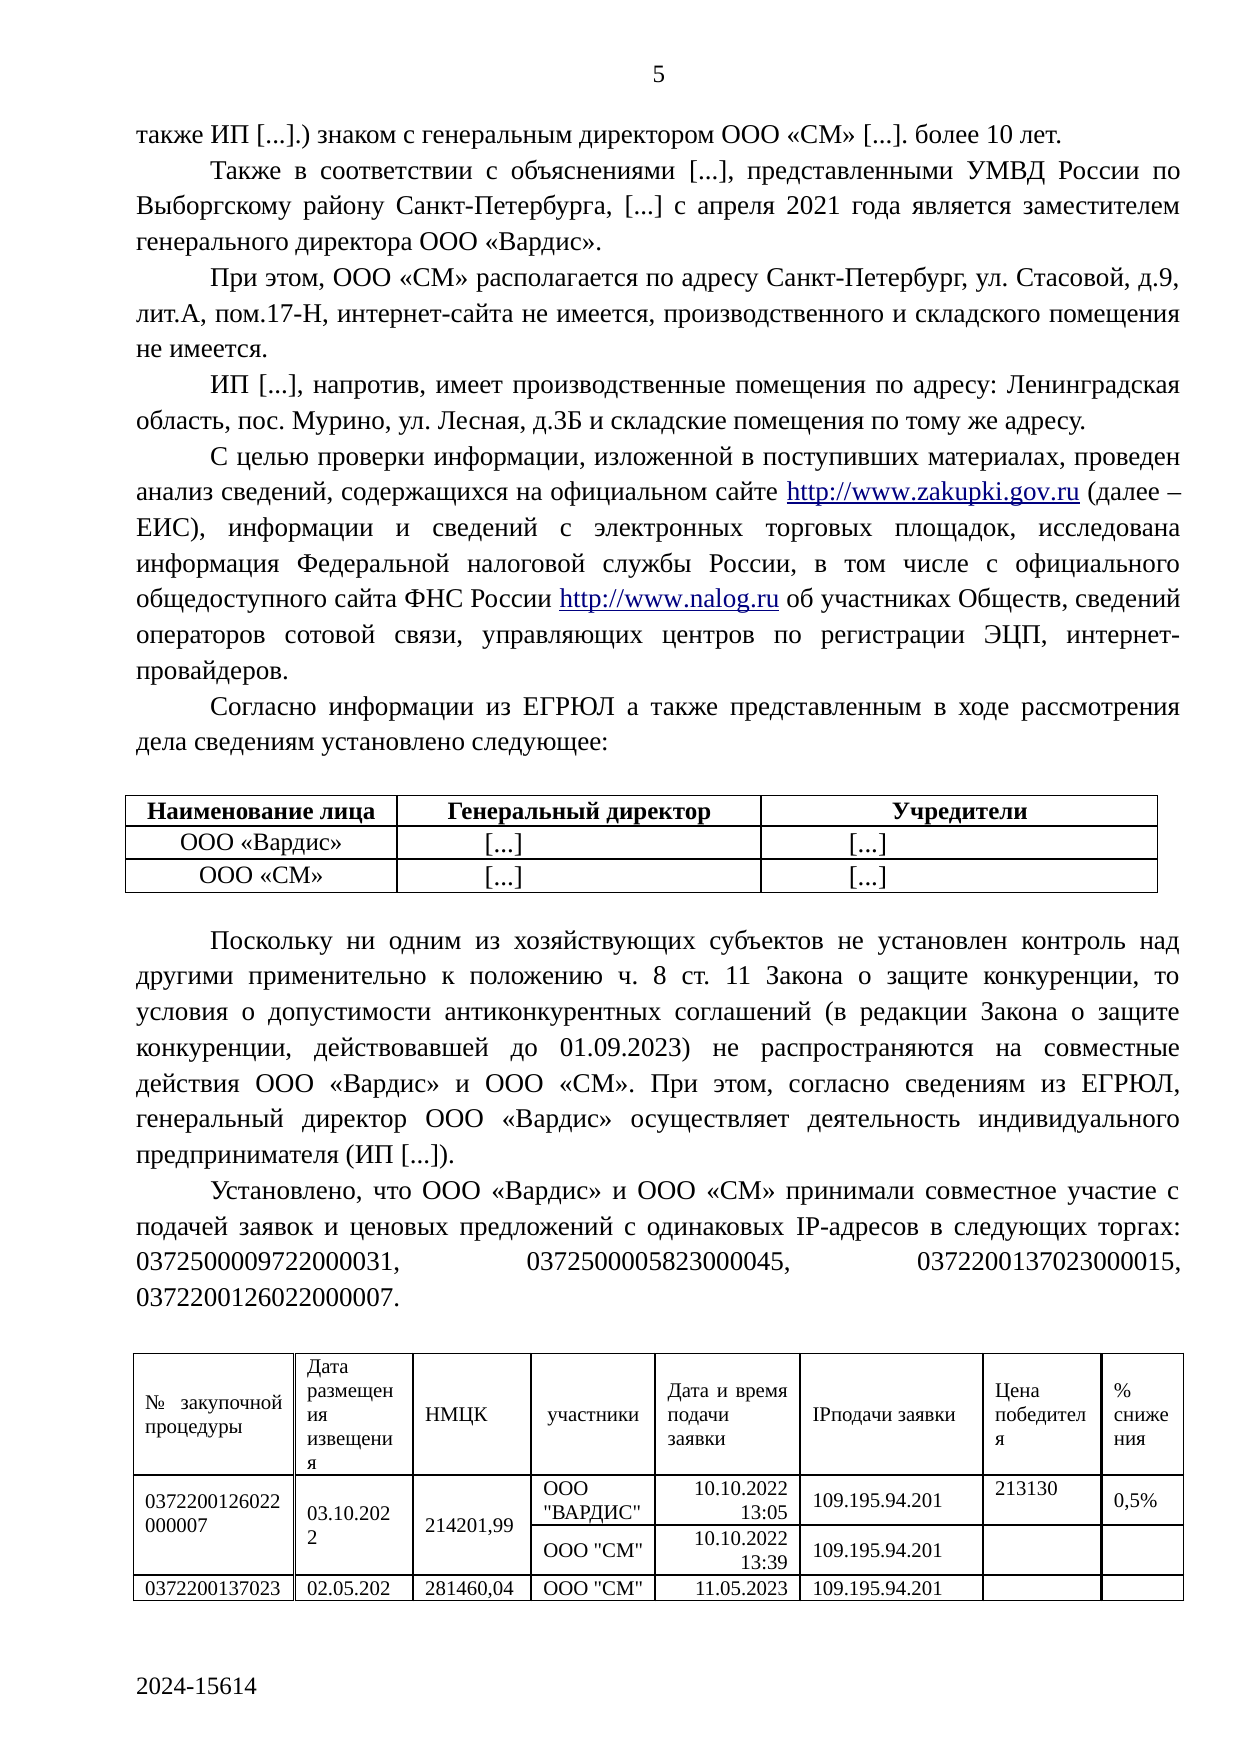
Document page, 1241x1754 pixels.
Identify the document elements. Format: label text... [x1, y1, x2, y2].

text С целью проверки информации, изложенной в поступивших материалах, проведен анализ сведений, содержащихся на официальном сайте http://www.zakupki.gov.ru (далее – ЕИС), информации и сведений с электронных торговых площадок, исследована информация Федеральной налоговой службы России, в том числе с официального общедоступного сайта ФНС России http://www.nalog.ru об участниках Обществ, сведений операторов сотовой связи, управляющих центров по регистрации ЭЦП, интернет-провайдеров. [136, 439, 1181, 685]
table_cell [1103, 1576, 1183, 1600]
table_cell 281460,04 [414, 1576, 530, 1600]
table_header Наименование лица [126, 796, 396, 825]
table_header % снижения [1103, 1354, 1183, 1474]
table_cell ООО «Вардис» [126, 827, 396, 858]
table_cell 0372200126022000007 [134, 1476, 293, 1574]
table_cell [...] [398, 827, 760, 858]
table_header Генеральный директор [398, 796, 760, 825]
table_cell ООО "СМ" [532, 1576, 654, 1600]
table_cell 10.10.2022 13:05 [656, 1476, 799, 1524]
table_cell 10.10.2022 13:39 [656, 1526, 799, 1574]
table_cell [...] [762, 860, 1157, 892]
table_cell [...] [762, 827, 1157, 858]
table_header НМЦК [414, 1354, 530, 1474]
text Поскольку ни одним из хозяйствующих субъектов не установлен контроль над другими применительно к положению ч. 8 ст. 11 Закона о защите конкуренции, то условия о допустимости антиконкурентных соглашений (в редакции Закона о защите конкуренции, действовавшей до 01.09.2023) не распространяются на совместные действия ООО «Вардис» и ООО «СМ». При этом, согласно сведениям из ЕГРЮЛ, генеральный директор ООО «Вардис» осуществляет деятельность индивидуального предпринимателя (ИП [...]). [136, 924, 1181, 1169]
text Также в соответствии с объяснениями [...], представленными УМВД России по Выборгскому району Санкт-Петербурга, [...] с апреля 2021 года является заместителем генерального директора ООО «Вардис». [136, 154, 1181, 256]
table_cell ООО "СМ" [532, 1526, 654, 1574]
table_header № закупочной процедуры [134, 1354, 293, 1474]
table_cell 109.195.94.201 [801, 1576, 982, 1600]
table_cell 109.195.94.201 [801, 1526, 982, 1574]
table_header Дата размещения извещения [296, 1354, 412, 1474]
table_cell [1103, 1526, 1183, 1574]
table_cell ООО "ВАРДИС" [532, 1476, 654, 1524]
table_cell 0372200137023 [134, 1576, 293, 1600]
table_cell [984, 1526, 1100, 1574]
table_header IPподачи заявки [801, 1354, 982, 1474]
table_cell 214201,99 [414, 1476, 530, 1574]
table_header участники [532, 1354, 654, 1474]
text Установлено, что ООО «Вардис» и ООО «СМ» принимали совместное участие с подачей заявок и ценовых предложений с одинаковых IP-адресов в следующих торгах: 0372500009722000031, 0372500005823000045, 0372200137023000015, 0372200126022000007. [136, 1174, 1181, 1312]
table_cell [...] [398, 860, 760, 892]
text ИП [...], напротив, имеет производственные помещения по адресу: Ленинградская область, пос. Мурино, ул. Лесная, д.3Б и складские помещения по тому же адресу. [136, 368, 1181, 435]
table_cell 0,5% [1103, 1476, 1183, 1524]
table_cell ООО «СМ» [126, 860, 396, 892]
table_cell 02.05.202 [296, 1576, 412, 1600]
text При этом, ООО «СМ» располагается по адресу Санкт-Петербург, ул. Стасовой, д.9, лит.А, пом.17-Н, интернет-сайта не имеется, производственного и складского помещения не имеется. [136, 261, 1181, 363]
table_cell 03.10.2022 [296, 1476, 412, 1574]
table_cell 109.195.94.201 [801, 1476, 982, 1524]
table_header Дата и время подачи заявки [656, 1354, 799, 1474]
text также ИП [...].) знаком с генеральным директором ООО «СМ» [...]. более 10 лет. [136, 118, 1181, 149]
table_cell 213130 [984, 1476, 1100, 1524]
table_header Учредители [762, 796, 1157, 825]
table_header Цена победителя [984, 1354, 1100, 1474]
text Согласно информации из ЕГРЮЛ а также представленным в ходе рассмотрения дела сведениям установлено следующее: [136, 690, 1181, 757]
table_cell 11.05.2023 [656, 1576, 799, 1600]
table_cell [984, 1576, 1100, 1600]
